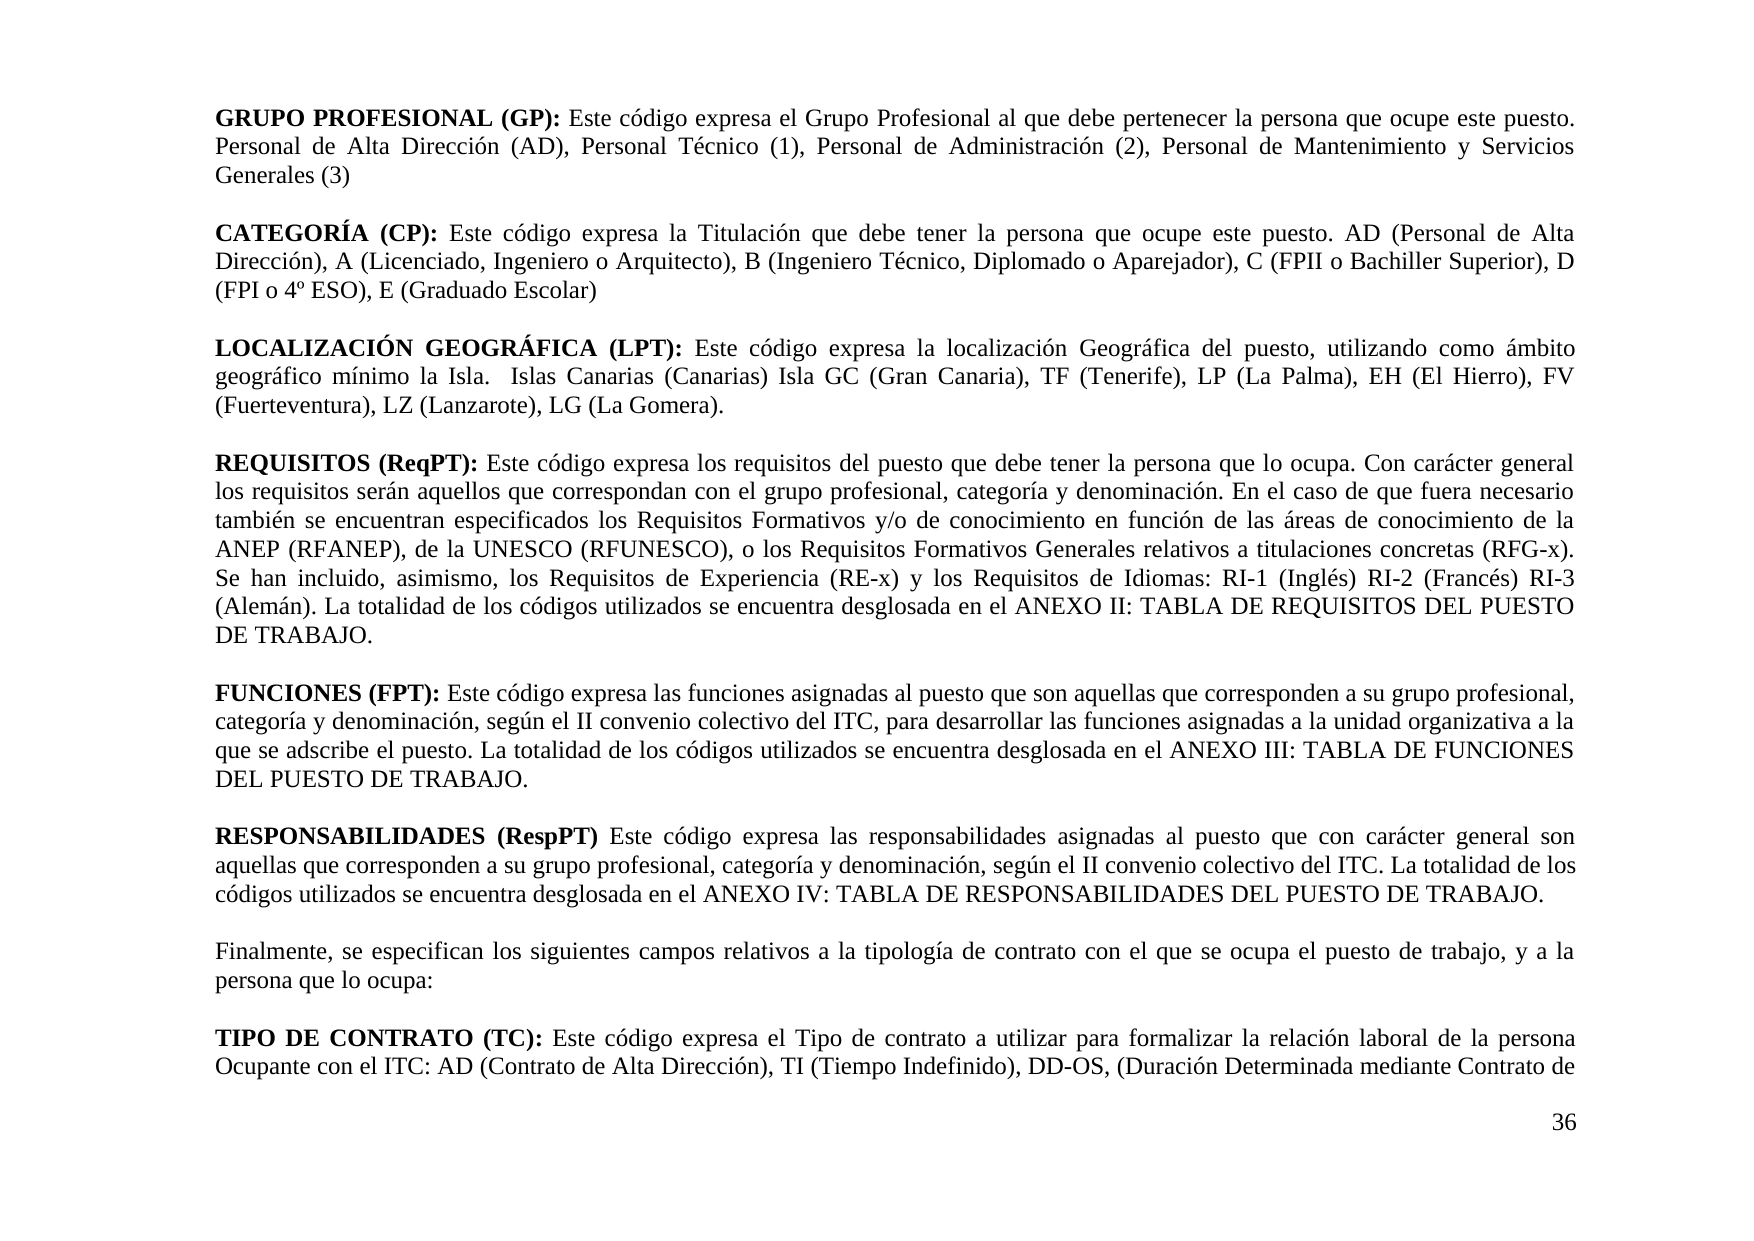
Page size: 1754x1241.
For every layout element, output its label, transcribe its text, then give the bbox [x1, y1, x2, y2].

text Requisitos (ReqPT): Este código expresa los requisitos del puesto que debe tener la persona que lo ocupa. Con carácter general los requisitos serán aquellos que correspondan con el grupo profesional, categoría y denominación. En el caso de que fuera necesario también se encuentran especificados los Requisitos Formativos y/o de conocimiento en función de las áreas de conocimiento de la ANEP (RFANEP), de la UNESCO (RFUNESCO), o los Requisitos Formativos Generales relativos a titulaciones concretas (RFG-x). Se han incluido, asimismo, los Requisitos de Experiencia (RE-x) y los Requisitos de Idiomas: RI-1 (Inglés) RI-2 (Francés) RI-3 (Alemán). La totalidad de los códigos utilizados se encuentra desglosada en el ANEXO II: TABLA DE REQUISITOS DEL PUESTO DE TRABAJO. [215, 448, 1577, 649]
text Finalmente, se especifican los siguientes campos relativos a la tipología de contrato con el que se ocupa el puesto de trabajo, y a la persona que lo ocupa: [215, 936, 1577, 994]
text RESPONSABILIDADES (RespPT) Este código expresa las responsabilidades asignadas al puesto que con carácter general son aquellas que corresponden a su grupo profesional, categoría y denominación, según el II convenio colectivo del ITC. La totalidad de los códigos utilizados se encuentra desglosada en el ANEXO IV: TABLA DE RESPONSABILIDADES DEL PUESTO DE TRABAJO. [215, 821, 1577, 908]
text Tipo de contrato (TC): Este código expresa el Tipo de contrato a utilizar para formalizar la relación laboral de la persona Ocupante con el ITC: AD (Contrato de Alta Dirección), TI (Tiempo Indefinido), DD-OS, (Duración Determinada mediante Contrato de [215, 1023, 1577, 1080]
text FUNCIONES (FPT): Este código expresa las funciones asignadas al puesto que son aquellas que corresponden a su grupo profesional, categoría y denominación, según el II convenio colectivo del ITC, para desarrollar las funciones asignadas a la unidad organizativa a la que se adscribe el puesto. La totalidad de los códigos utilizados se encuentra desglosada en el ANEXO III: TABLA DE FUNCIONES DEL PUESTO DE TRABAJO. [215, 678, 1577, 793]
text Grupo Profesional (GP): Este código expresa el Grupo Profesional al que debe pertenecer la persona que ocupe este puesto. Personal de Alta Dirección (AD), Personal Técnico (1), Personal de Administración (2), Personal de Mantenimiento y Servicios Generales (3) [215, 103, 1577, 189]
text Categoría (CP): Este código expresa la Titulación que debe tener la persona que ocupe este puesto. AD (Personal de Alta Dirección), A (Licenciado, Ingeniero o Arquitecto), B (Ingeniero Técnico, Diplomado o Aparejador), C (FPII o Bachiller Superior), D (FPI o 4º ESO), E (Graduado Escolar) [215, 218, 1577, 304]
text Localización Geográfica (LPT): Este código expresa la localización Geográfica del puesto, utilizando como ámbito geográfico mínimo la Isla. Islas Canarias (Canarias) Isla GC (Gran Canaria), TF (Tenerife), LP (La Palma), EH (El Hierro), FV (Fuerteventura), LZ (Lanzarote), LG (La Gomera). [215, 333, 1577, 419]
